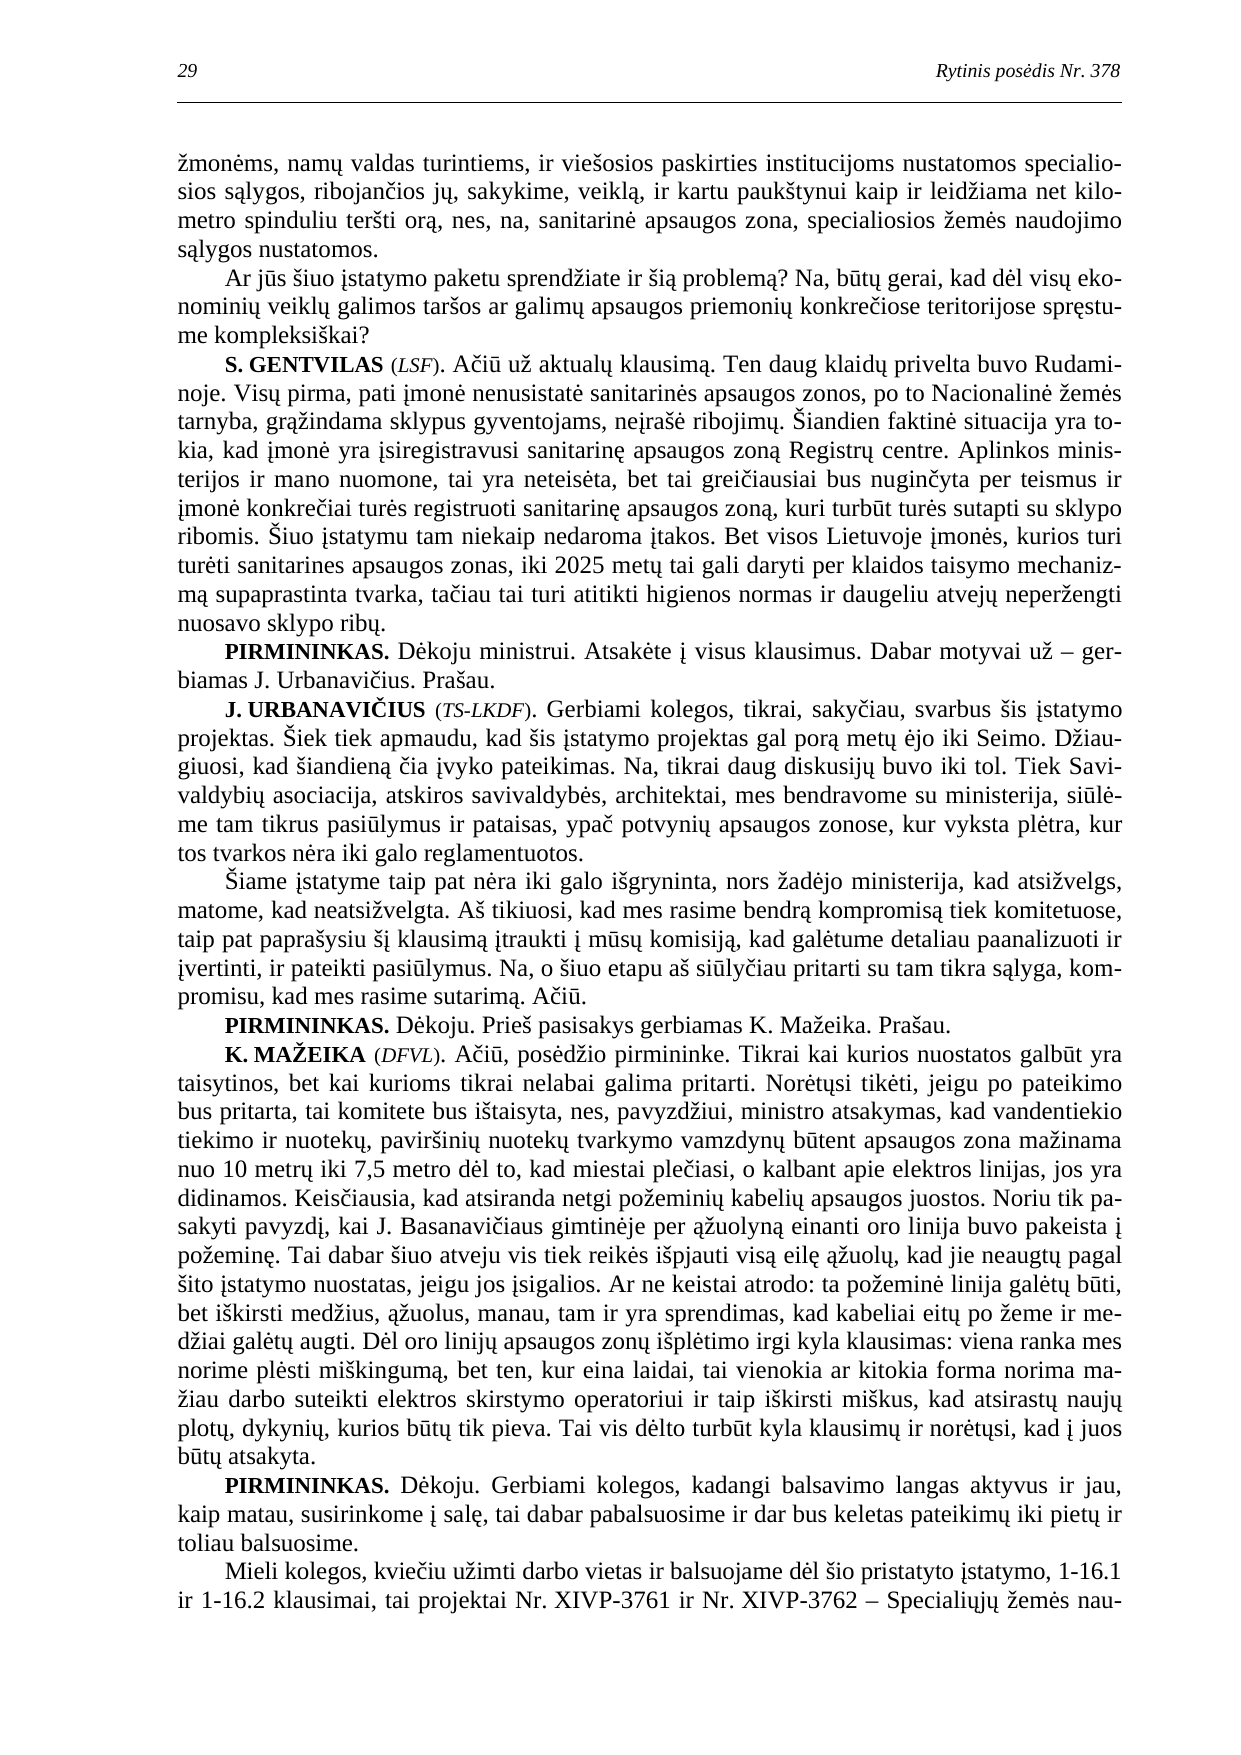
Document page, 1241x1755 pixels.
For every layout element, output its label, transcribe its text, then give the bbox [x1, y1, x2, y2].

text S. GENTVILAS (LSF). Ačiū už ak­tu­a­lų klau­si­mą. Ten daug klai­dų pri­vel­ta bu­vo Ru­da­mi­no­je. Vi­sų pir­ma, pa­ti įmo­nė nenu­si­sta­tė sa­ni­ta­ri­nės ap­sau­gos zo­nos, po to Na­cio­na­li­nė že­mės tar­ny­ba, grą­žin­da­ma skly­pus gy­ven­to­jams, ne­įra­šė ri­bo­ji­mų. Šian­dien fak­ti­nė si­tu­a­ci­ja yra to­kia, kad įmo­nė yra įsi­re­gist­ra­vu­si sa­ni­ta­ri­nę ap­sau­gos zo­ną Re­gist­rų cen­tre. Ap­lin­kos mi­nis­teri­jos ir ma­no nuo­mo­ne, tai yra ne­tei­sė­ta, bet tai grei­čiau­siai bus nu­gin­čy­ta per teis­mus ir įmo­nė kon­kre­čiai tu­rės re­gist­ruo­ti sa­ni­ta­ri­nę ap­sau­gos zo­ną, ku­ri tur­būt tu­rės su­tap­ti su skly­po ri­bo­mis. Šiuo įsta­ty­mu tam nie­kaip ne­da­ro­ma įta­kos. Bet vi­sos Lie­tu­vo­je įmo­nės, ku­rios tu­ri tu­rė­ti sa­ni­ta­ri­nes ap­sau­gos zo­nas, iki 2025 me­tų tai ga­li da­ry­ti per klai­dos tai­sy­mo me­cha­niz­mą su­pap­ras­tin­ta tvar­ka, ta­čiau tai tu­ri ati­tik­ti hi­gie­nos nor­mas ir dau­ge­liu at­ve­jų ne­per­ženg­ti nuo­sa­vo skly­po ri­bų. [177, 349, 1122, 636]
text PIRMININKAS. Dė­ko­ju. Prieš pa­si­sa­kys ger­bia­mas K. Ma­žei­ka. Pra­šau. [177, 1010, 1122, 1039]
text Šia­me įsta­ty­me taip pat nė­ra iki ga­lo iš­gry­nin­ta, nors ža­dė­jo mi­nis­te­ri­ja, kad at­si­žvelgs, ma­to­me, kad neat­si­žvelg­ta. Aš ti­kiuo­si, kad mes ra­si­me ben­drą kom­pro­mi­są tiek ko­mi­te­tuo­se, taip pat pa­pra­šy­siu šį klau­si­mą įtrauk­ti į mū­sų ko­mi­si­ją, kad ga­lė­tu­me de­ta­liau pa­ana­li­zuo­ti ir įver­tin­ti, ir pa­teik­ti pa­siū­ly­mus. Na, o šiuo eta­pu aš siū­ly­čiau pri­tar­ti su tam tik­ra są­ly­ga, kom­pro­mi­su, kad mes ra­si­me su­ta­ri­mą. Ačiū. [177, 866, 1122, 1010]
text žmo­nėms, na­mų val­das tu­rin­tiems, ir vie­šo­sios pa­skir­ties ins­ti­tu­ci­joms nu­sta­to­mos spe­cia­lio­sios są­ly­gos, ri­bo­jan­čios jų, sa­ky­ki­me, veik­lą, ir kar­tu paukš­ty­nui kaip ir lei­džia­ma net ki­lo­met­ro spin­du­liu terš­ti orą, nes, na, sa­ni­ta­ri­nė ap­sau­gos zo­na, spe­cia­lio­sios že­mės nau­do­ji­mo są­ly­gos nu­sta­to­mos. [177, 148, 1122, 263]
text PIRMININKAS. Dė­ko­ju mi­nist­rui. At­sa­kė­te į vi­sus klau­si­mus. Da­bar mo­ty­vai už – ger­bia­mas J. Ur­ba­na­vi­čius. Pra­šau. [177, 636, 1122, 694]
text PIRMININKAS. Dė­ko­ju. Ger­bia­mi ko­le­gos, ka­dan­gi bal­sa­vi­mo lan­gas ak­ty­vus ir jau, kaip ma­tau, su­si­rin­ko­me į sa­lę, tai da­bar pa­bal­suo­si­me ir dar bus ke­le­tas pa­tei­ki­mų iki pie­tų ir to­liau bal­suo­si­me. [177, 1470, 1122, 1556]
text Mie­li ko­le­gos, kvie­čiu už­im­ti dar­bo vie­tas ir bal­suo­ja­me dėl šio pri­sta­ty­to įsta­ty­mo, 1-16.1 ir 1-16.2 klau­si­mai, tai pro­jek­tai Nr. XIVP-3761 ir Nr. XIVP-3762 – Spe­cia­lių­jų že­mės nau­ [177, 1556, 1122, 1614]
text Ar jūs šiuo įsta­ty­mo pa­ke­tu spren­džia­te ir šią pro­ble­mą? Na, bū­tų ge­rai, kad dėl vi­sų eko­no­mi­nių veik­lų ga­li­mos tar­šos ar ga­li­mų ap­sau­gos prie­mo­nių kon­kre­čio­se te­ri­to­ri­jo­se spręs­tu­me kom­plek­siš­kai? [177, 263, 1122, 349]
text J. URBANAVIČIUS (TS-LKDF). Ger­bia­mi ko­le­gos, tik­rai, sa­ky­čiau, svar­bus šis įsta­ty­mo pro­jek­tas. Šiek tiek ap­mau­du, kad šis įsta­ty­mo pro­jek­tas gal po­rą me­tų ėjo iki Sei­mo. Džiau­giuo­si, kad šian­die­ną čia įvy­ko pa­tei­ki­mas. Na, tik­rai daug dis­ku­si­jų bu­vo iki tol. Tiek Sa­vi­val­dy­bių aso­cia­ci­ja, at­ski­ros sa­vi­val­dy­bės, ar­chi­tek­tai, mes ben­dra­vo­me su mi­nis­te­ri­ja, siū­lė­me tam tik­rus pa­siū­ly­mus ir pa­tai­sas, ypač po­tvy­nių ap­sau­gos zo­no­se, kur vyks­ta plėt­ra, kur tos tvar­kos nė­ra iki ga­lo reg­la­men­tuo­tos. [177, 694, 1122, 866]
text K. MAŽEIKA (DFVL). Ačiū, po­sė­džio pir­mi­nin­ke. Tik­rai kai ku­rios nuo­sta­tos gal­būt yra tai­sy­ti­nos, bet kai ku­rioms tik­rai ne­la­bai ga­li­ma pri­tar­ti. No­rė­tų­si ti­kė­ti, jei­gu po pa­tei­ki­mo bus pri­tar­ta, tai ko­mi­te­te bus iš­tai­sy­ta, nes, pa­vyz­džiui, mi­nist­ro at­sa­ky­mas, kad van­den­tie­kio tie­ki­mo ir nuo­te­kų, pa­vir­ši­nių nuo­te­kų tvar­ky­mo vamz­dy­nų bū­tent ap­sau­gos zo­na ma­ži­na­ma nuo 10 met­rų iki 7,5 met­ro dėl to, kad mies­tai ple­čia­si, o kal­bant apie elek­tros li­ni­jas, jos yra di­di­na­mos. Keis­čiau­sia, kad at­si­ran­da net­gi po­že­mi­nių ka­be­lių ap­sau­gos juos­tos. No­riu tik pa­sa­ky­ti pa­vyz­dį, kai J. Ba­sa­na­vi­čiaus gim­ti­nė­je per ąžuo­ly­ną ei­nan­ti oro li­ni­ja bu­vo pa­keis­ta į po­že­mi­nę. Tai da­bar šiuo at­ve­ju vis tiek rei­kės iš­pjau­ti vi­są ei­lę ąžuo­lų, kad jie ne­aug­tų pa­gal ši­to įsta­ty­mo nuo­sta­tas, jei­gu jos įsi­ga­lios. Ar ne keis­tai at­ro­do: ta po­že­mi­nė li­ni­ja ga­lė­tų bū­ti, bet iš­kirs­ti me­džius, ąžuo­lus, ma­nau, tam ir yra spren­di­mas, kad ka­be­liai ei­tų po že­me ir me­džiai ga­lė­tų aug­ti. Dėl oro li­ni­jų ap­sau­gos zo­nų iš­plė­ti­mo ir­gi ky­la klau­si­mas: vie­na ran­ka mes no­ri­me plės­ti miš­kin­gu­mą, bet ten, kur ei­na lai­dai, tai vie­no­kia ar ki­to­kia for­ma no­ri­ma ma­žiau dar­bo su­teik­ti elek­tros skirs­ty­mo ope­ra­to­riui ir taip iš­kirs­ti miš­kus, kad at­si­ras­tų nau­jų plo­tų, dy­ky­nių, ku­rios bū­tų tik pie­va. Tai vis dėl­to tur­būt ky­la klau­si­mų ir no­rė­tų­si, kad į juos bū­tų at­sa­ky­ta. [177, 1039, 1122, 1470]
